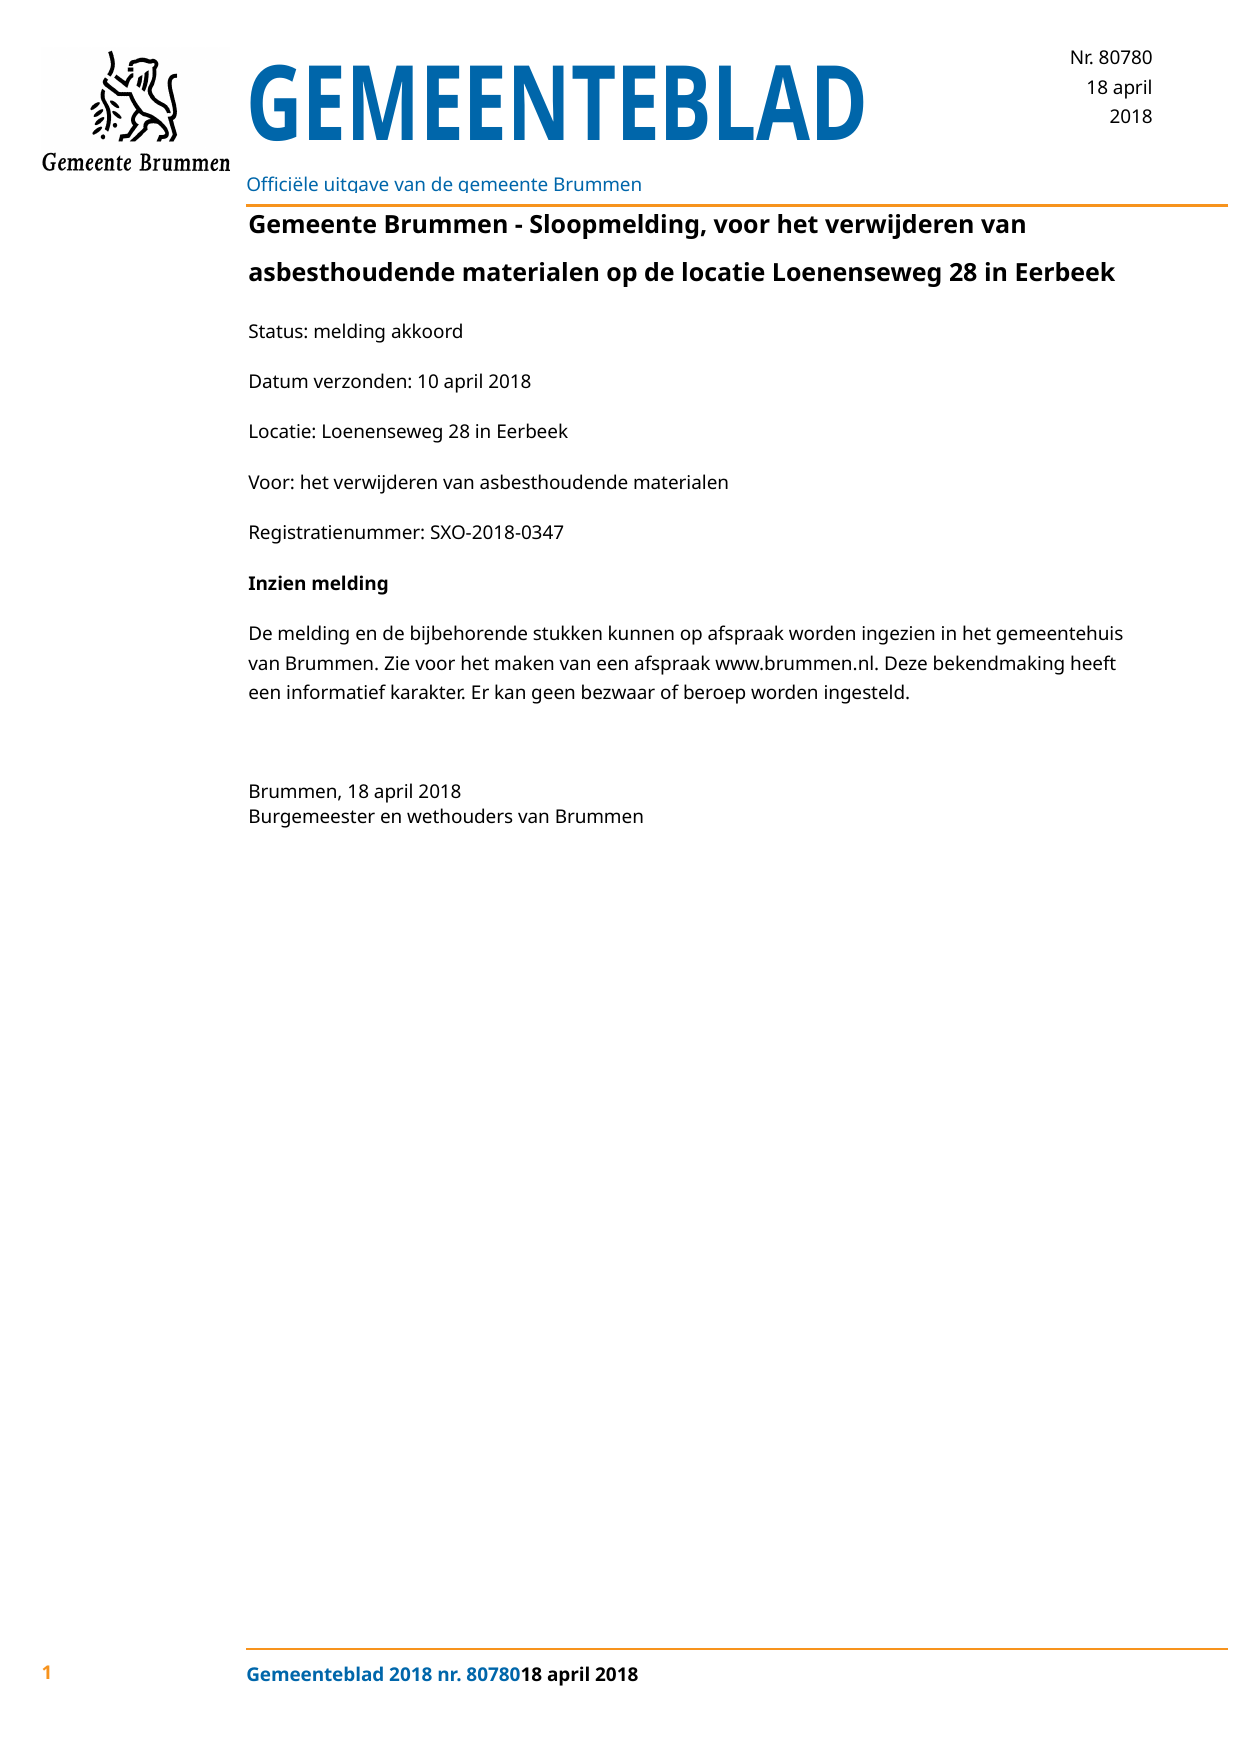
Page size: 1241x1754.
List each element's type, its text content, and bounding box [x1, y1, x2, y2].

text Inzien melding [248, 570, 1152, 596]
text Datum verzonden: 10 april 2018 [248, 368, 1152, 394]
text Gemeente Brummen - Sloopmelding, voor het verwijderen van asbesthoudende materialen op de locatie Loenenseweg 28 in Eerbeek [248, 207, 1152, 288]
text Burgemeester en wethouders van Brummen [248, 803, 1152, 829]
text Brummen, 18 april 2018 [248, 778, 1152, 803]
picture [41, 47, 231, 172]
text Voor: het verwijderen van asbesthoudende materialen [248, 469, 1152, 495]
text De melding en de bijbehorende stukken kunnen op afspraak worden ingezien in het gemeentehuis van Brummen. Zie voor het maken van een afspraak www.brummen.nl. Deze bekendmaking heeft een informatief karakter. Er kan geen bezwaar of beroep worden ingesteld. [248, 620, 1152, 705]
text Status: melding akkoord [248, 318, 1152, 344]
text Registratienummer: SXO-2018-0347 [248, 519, 1152, 545]
text Locatie: Loenenseweg 28 in Eerbeek [248, 419, 1152, 444]
